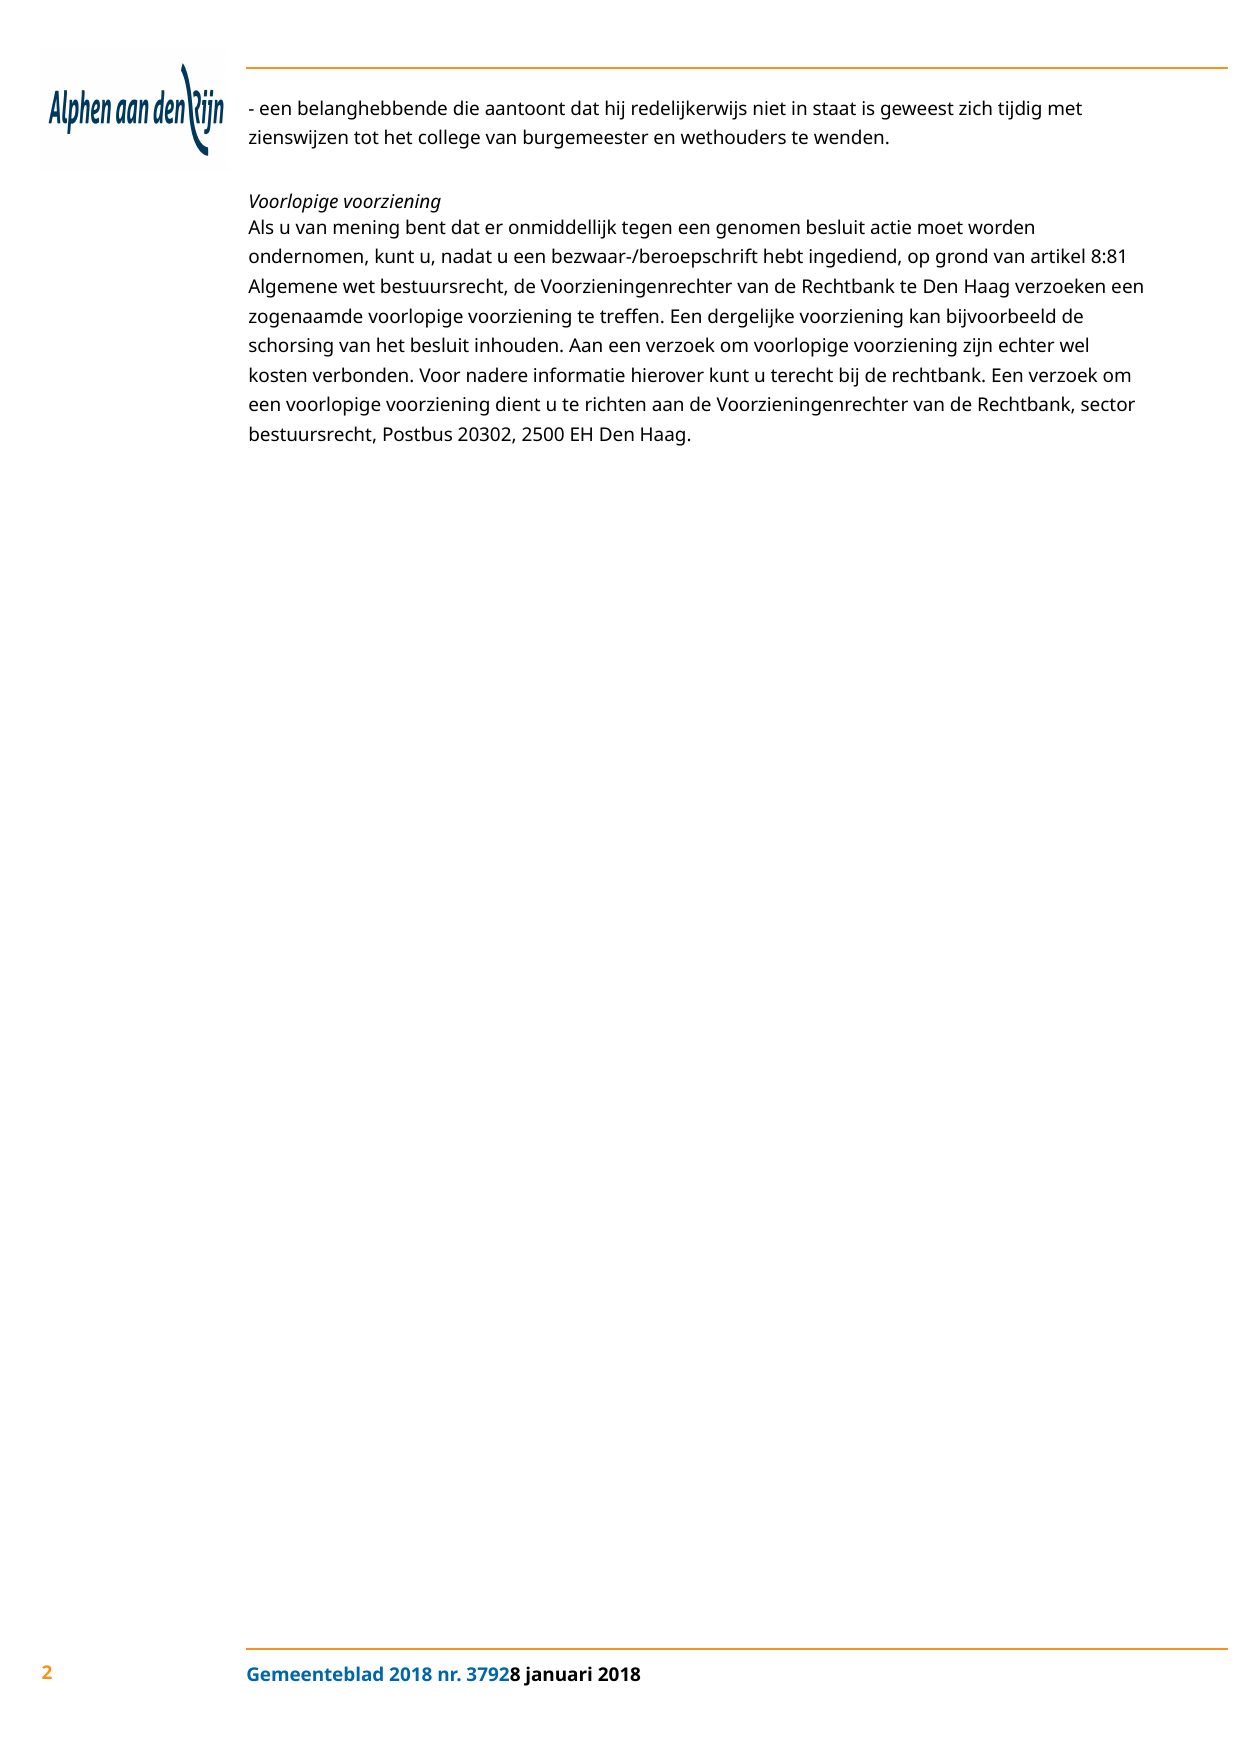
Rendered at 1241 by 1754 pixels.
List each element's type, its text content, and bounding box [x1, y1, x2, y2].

picture [41, 47, 231, 172]
text - een belanghebbende die aantoont dat hij redelijkerwijs niet in staat is geweest zich tijdig met zienswijzen tot het college van burgemeester en wethouders te wenden. [248, 95, 1152, 150]
text Voorlopige voorziening [248, 188, 1152, 214]
text Als u van mening bent dat er onmiddellijk tegen een genomen besluit actie moet worden ondernomen, kunt u, nadat u een bezwaar-/beroepschrift hebt ingediend, op grond van artikel 8:81 Algemene wet bestuursrecht, de Voorzieningenrechter van de Rechtbank te Den Haag verzoeken een zogenaamde voorlopige voorziening te treffen. Een dergelijke voorziening kan bijvoorbeeld de schorsing van het besluit inhouden. Aan een verzoek om voorlopige voorziening zijn echter wel kosten verbonden. Voor nadere informatie hierover kunt u terecht bij de rechtbank. Een verzoek om een voorlopige voorziening dient u te richten aan de Voorzieningenrechter van de Rechtbank, sector bestuursrecht, Postbus 20302, 2500 EH Den Haag. [248, 214, 1152, 447]
